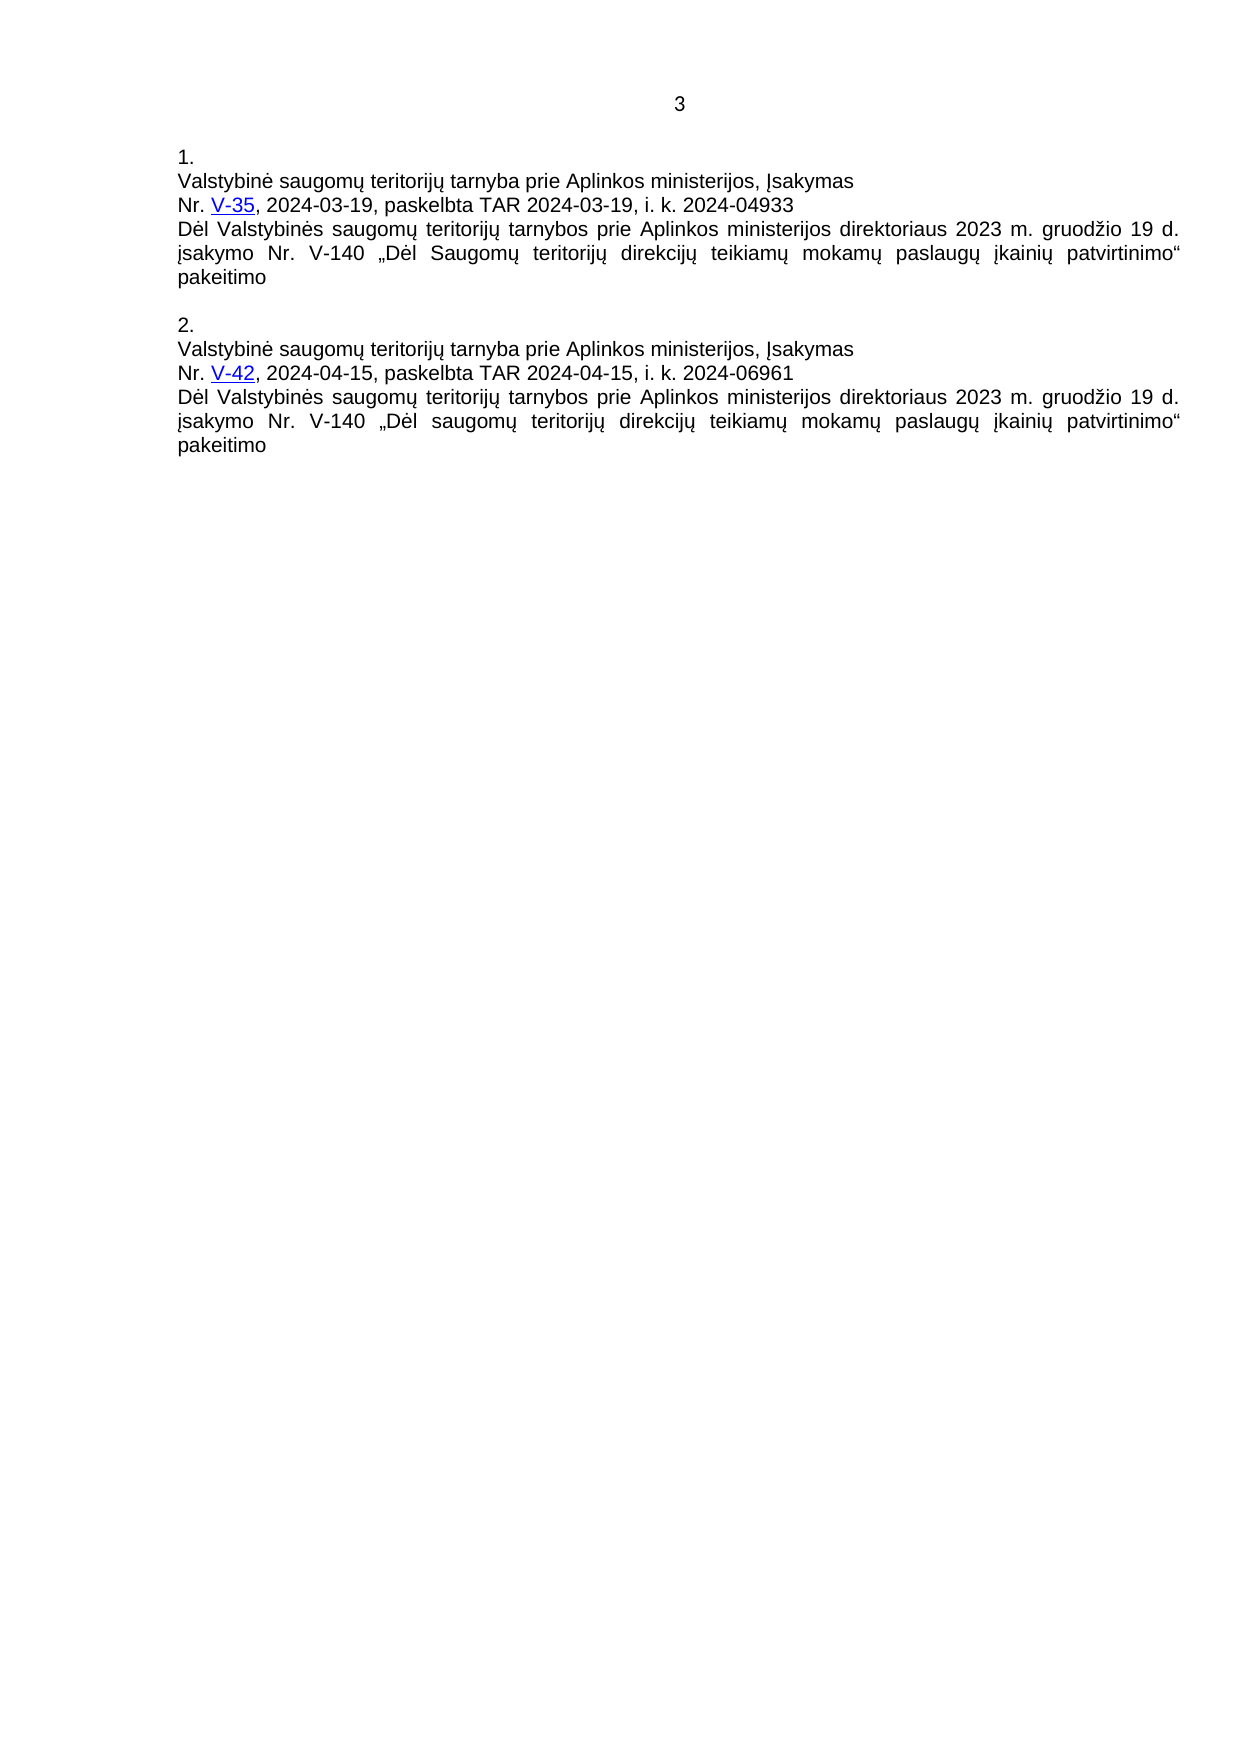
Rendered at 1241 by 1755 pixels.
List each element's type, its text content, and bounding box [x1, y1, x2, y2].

text Valstybinė saugomų teritorijų tarnyba prie Aplinkos ministerijos, Įsakymas [177, 337, 1181, 361]
text Valstybinė saugomų teritorijų tarnyba prie Aplinkos ministerijos, Įsakymas [177, 169, 1181, 193]
text Nr. V-42, 2024-04-15, paskelbta TAR 2024-04-15, i. k. 2024-06961 [177, 361, 1181, 385]
text Dėl Valstybinės saugomų teritorijų tarnybos prie Aplinkos ministerijos direktoriaus 2023 m. gruodžio 19 d. įsakymo Nr. V-140 „Dėl Saugomų teritorijų direkcijų teikiamų mokamų paslaugų įkainių patvirtinimo“ pakeitimo [177, 217, 1181, 289]
text Dėl Valstybinės saugomų teritorijų tarnybos prie Aplinkos ministerijos direktoriaus 2023 m. gruodžio 19 d. įsakymo Nr. V-140 „Dėl saugomų teritorijų direkcijų teikiamų mokamų paslaugų įkainių patvirtinimo“ pakeitimo [177, 385, 1181, 457]
text 1. [177, 145, 1181, 169]
text Nr. V-35, 2024-03-19, paskelbta TAR 2024-03-19, i. k. 2024-04933 [177, 193, 1181, 217]
text 2. [177, 313, 1181, 337]
